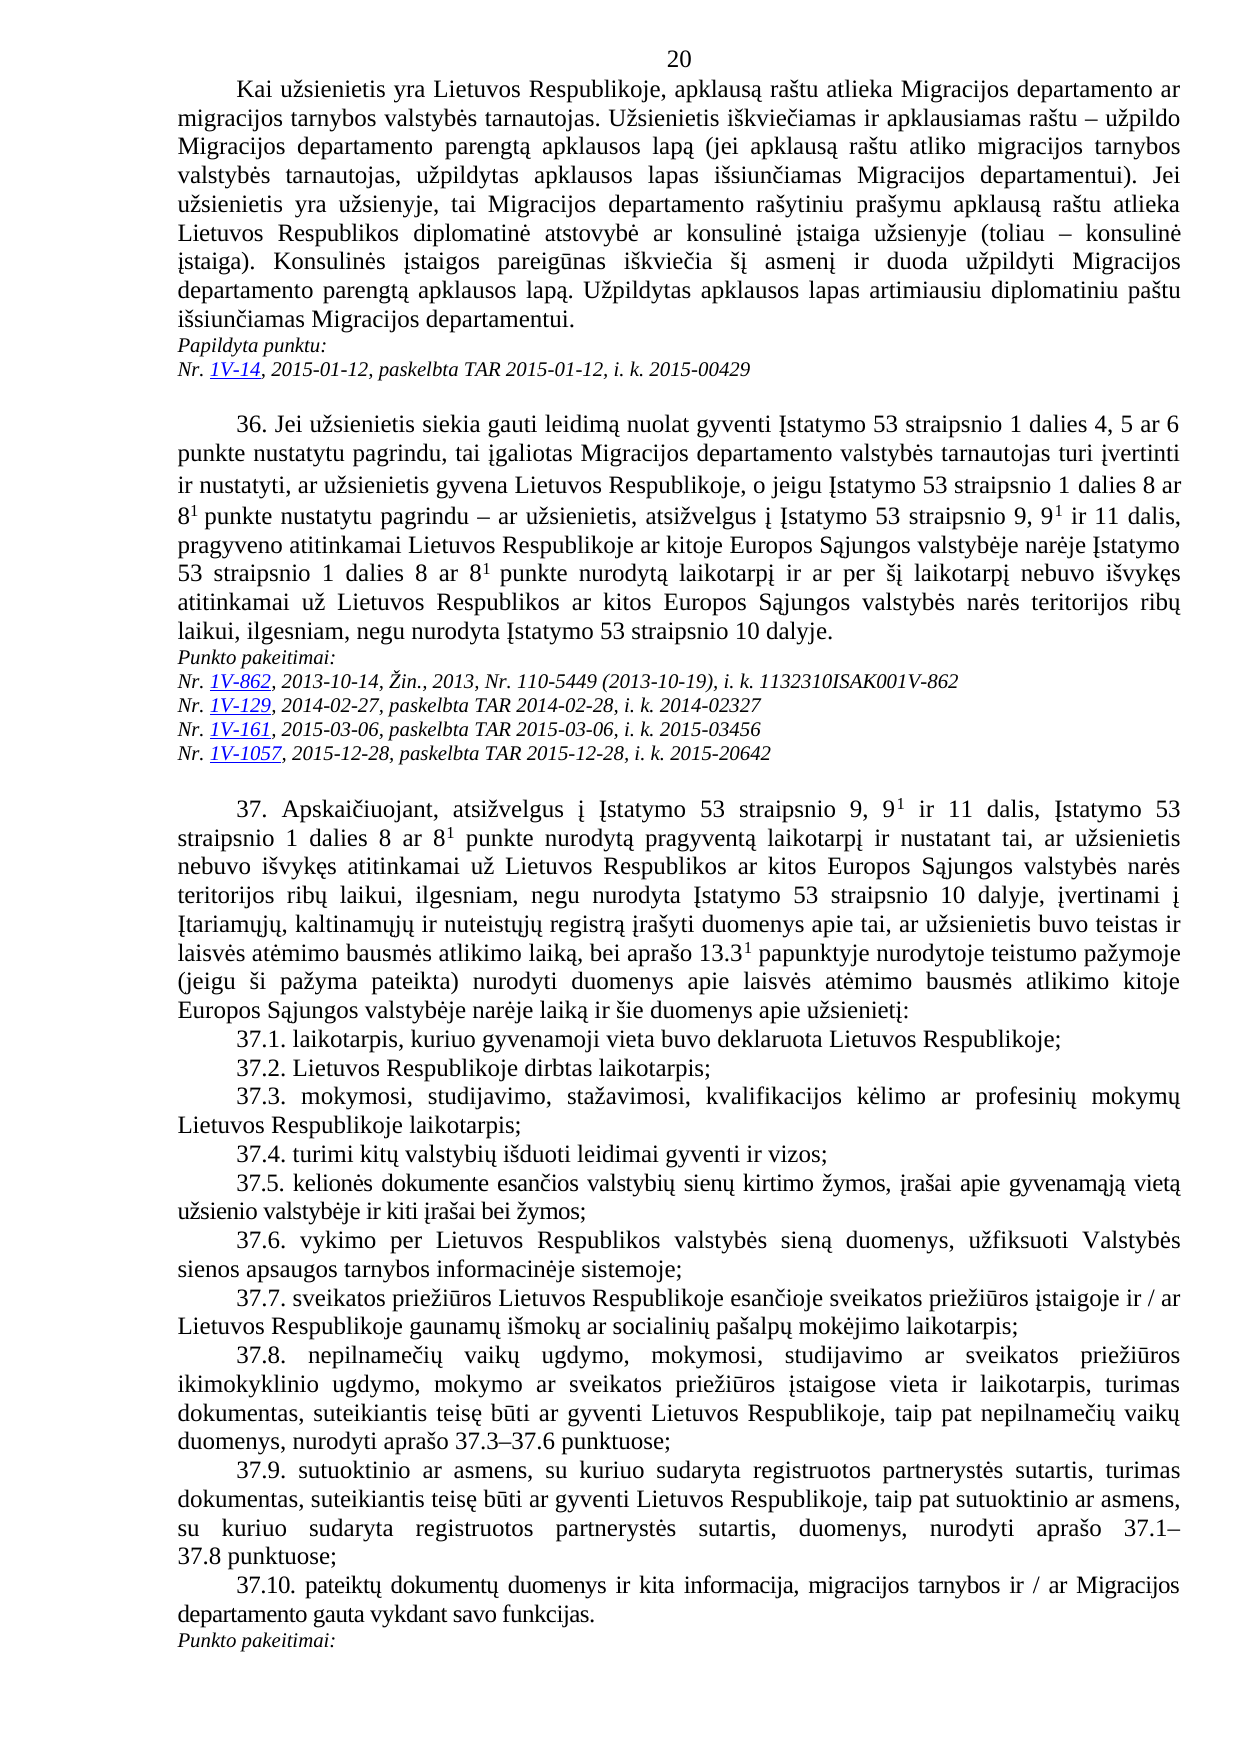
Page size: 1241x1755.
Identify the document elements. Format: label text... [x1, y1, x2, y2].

text 37.6. vykimo per Lietuvos Respublikos valstybės sieną duomenys, užfiksuoti Valstybės sienos apsaugos tarnybos informacinėje sistemoje; [177, 1225, 1181, 1283]
text Nr. 1V-14, 2015-01-12, paskelbta TAR 2015-01-12, i. k. 2015-00429 [177, 357, 1181, 381]
text 37.5. kelionės dokumente esančios valstybių sienų kirtimo žymos, įrašai apie gyvenamąją vietą užsienio valstybėje ir kiti įrašai bei žymos; [177, 1168, 1181, 1225]
text 37.4. turimi kitų valstybių išduoti leidimai gyventi ir vizos; [177, 1139, 1181, 1168]
text Kai užsienietis yra Lietuvos Respublikoje, apklausą raštu atlieka Migracijos departamento ar migracijos tarnybos valstybės tarnautojas. Užsienietis iškviečiamas ir apklausiamas raštu – užpildo Migracijos departamento parengtą apklausos lapą (jei apklausą raštu atliko migracijos tarnybos valstybės tarnautojas, užpildytas apklausos lapas išsiunčiamas Migracijos departamentui). Jei užsienietis yra užsienyje, tai Migracijos departamento rašytiniu prašymu apklausą raštu atlieka Lietuvos Respublikos diplomatinė atstovybė ar konsulinė įstaiga užsienyje (toliau – konsulinė įstaiga). Konsulinės įstaigos pareigūnas iškviečia šį asmenį ir duoda užpildyti Migracijos departamento parengtą apklausos lapą. Užpildytas apklausos lapas artimiausiu diplomatiniu paštu išsiunčiamas Migracijos departamentui. [177, 74, 1181, 333]
text 37.8. nepilnamečių vaikų ugdymo, mokymosi, studijavimo ar sveikatos priežiūros ikimokyklinio ugdymo, mokymo ar sveikatos priežiūros įstaigose vieta ir laikotarpis, turimas dokumentas, suteikiantis teisę būti ar gyventi Lietuvos Respublikoje, taip pat nepilnamečių vaikų duomenys, nurodyti aprašo 37.3–37.6 punktuose; [177, 1340, 1181, 1455]
text Nr. 1V-129, 2014-02-27, paskelbta TAR 2014-02-28, i. k. 2014-02327 [177, 693, 1181, 717]
text Nr. 1V-161, 2015-03-06, paskelbta TAR 2015-03-06, i. k. 2015-03456 [177, 717, 1181, 741]
text Punkto pakeitimai: [177, 645, 1181, 669]
text Punkto pakeitimai: [177, 1628, 1181, 1652]
text 37.10. pateiktų dokumentų duomenys ir kita informacija, migracijos tarnybos ir / ar Migracijos departamento gauta vykdant savo funkcijas. [177, 1570, 1181, 1628]
text 37.1. laikotarpis, kuriuo gyvenamoji vieta buvo deklaruota Lietuvos Respublikoje; [177, 1024, 1181, 1053]
text 37. Apskaičiuojant, atsižvelgus į Įstatymo 53 straipsnio 9, 91 ir 11 dalis, Įstatymo 53 straipsnio 1 dalies 8 ar 81 punkte nurodytą pragyventą laikotarpį ir nustatant tai, ar užsienietis nebuvo išvykęs atitinkamai už Lietuvos Respublikos ar kitos Europos Sąjungos valstybės narės teritorijos ribų laikui, ilgesniam, negu nurodyta Įstatymo 53 straipsnio 10 dalyje, įvertinami į Įtariamųjų, kaltinamųjų ir nuteistųjų registrą įrašyti duomenys apie tai, ar užsienietis buvo teistas ir laisvės atėmimo bausmės atlikimo laiką, bei aprašo 13.31 papunktyje nurodytoje teistumo pažymoje (jeigu ši pažyma pateikta) nurodyti duomenys apie laisvės atėmimo bausmės atlikimo kitoje Europos Sąjungos valstybėje narėje laiką ir šie duomenys apie užsienietį: [177, 794, 1181, 1024]
text Nr. 1V-1057, 2015-12-28, paskelbta TAR 2015-12-28, i. k. 2015-20642 [177, 741, 1181, 765]
text Nr. 1V-862, 2013-10-14, Žin., 2013, Nr. 110-5449 (2013-10-19), i. k. 1132310ISAK001V-862 [177, 669, 1181, 693]
text Papildyta punktu: [177, 333, 1181, 357]
text 37.9. sutuoktinio ar asmens, su kuriuo sudaryta registruotos partnerystės sutartis, turimas dokumentas, suteikiantis teisę būti ar gyventi Lietuvos Respublikoje, taip pat sutuoktinio ar asmens, su kuriuo sudaryta registruotos partnerystės sutartis, duomenys, nurodyti aprašo 37.1–37.8 punktuose; [177, 1455, 1181, 1570]
text 37.7. sveikatos priežiūros Lietuvos Respublikoje esančioje sveikatos priežiūros įstaigoje ir / ar Lietuvos Respublikoje gaunamų išmokų ar socialinių pašalpų mokėjimo laikotarpis; [177, 1283, 1181, 1340]
text 37.3. mokymosi, studijavimo, stažavimosi, kvalifikacijos kėlimo ar profesinių mokymų Lietuvos Respublikoje laikotarpis; [177, 1081, 1181, 1139]
text 37.2. Lietuvos Respublikoje dirbtas laikotarpis; [177, 1053, 1181, 1081]
text 36. Jei užsienietis siekia gauti leidimą nuolat gyventi Įstatymo 53 straipsnio 1 dalies 4, 5 ar 6 punkte nustatytu pagrindu, tai įgaliotas Migracijos departamento valstybės tarnautojas turi įvertinti ir nustatyti, ar užsienietis gyvena Lietuvos Respublikoje, o jeigu Įstatymo 53 straipsnio 1 dalies 8 ar 81 punkte nustatytu pagrindu – ar užsienietis, atsižvelgus į Įstatymo 53 straipsnio 9, 91 ir 11 dalis, pragyveno atitinkamai Lietuvos Respublikoje ar kitoje Europos Sąjungos valstybėje narėje Įstatymo 53 straipsnio 1 dalies 8 ar 81 punkte nurodytą laikotarpį ir ar per šį laikotarpį nebuvo išvykęs atitinkamai už Lietuvos Respublikos ar kitos Europos Sąjungos valstybės narės teritorijos ribų laikui, ilgesniam, negu nurodyta Įstatymo 53 straipsnio 10 dalyje. [177, 409, 1181, 645]
